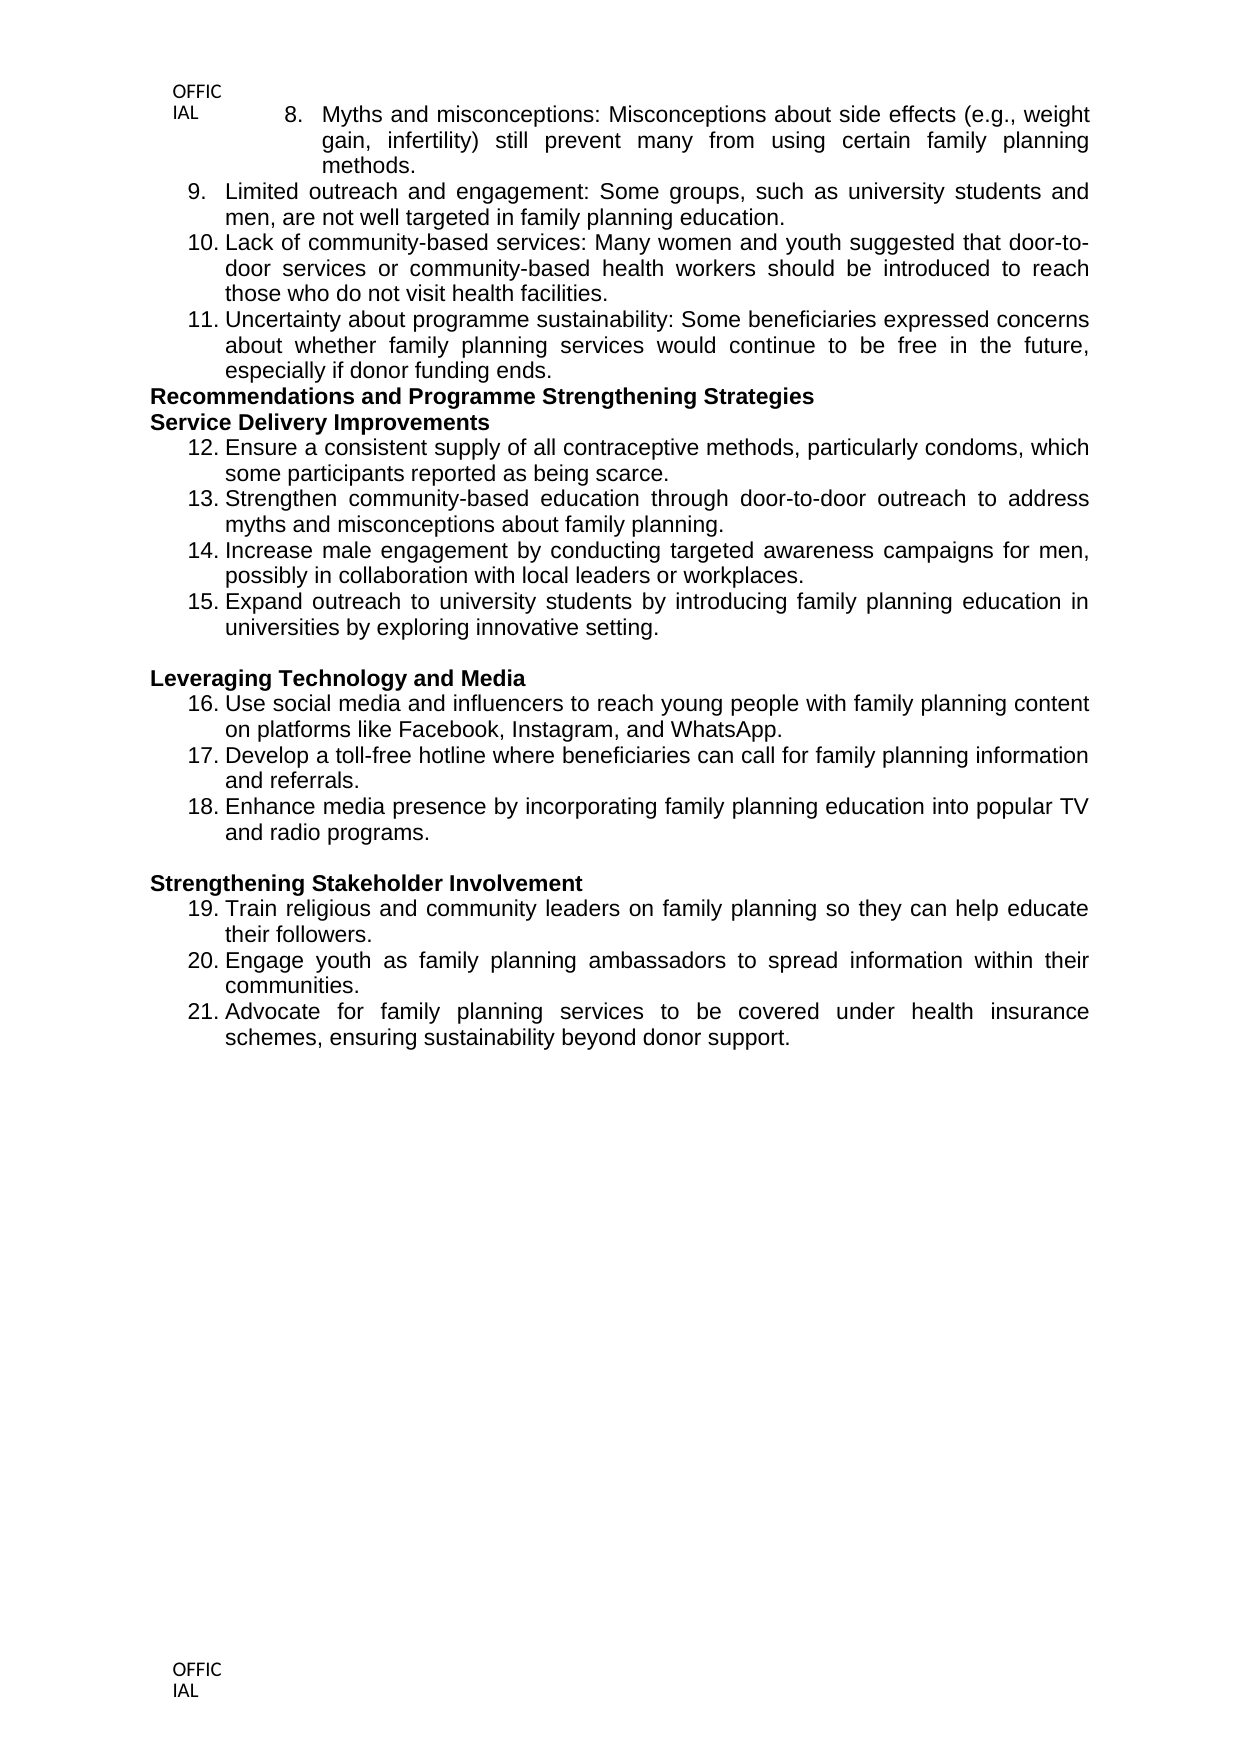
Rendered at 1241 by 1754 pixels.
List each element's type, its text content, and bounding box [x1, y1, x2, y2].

text Leveraging Technology and Media [150, 665, 1090, 691]
list Uncertainty about programme sustainability: Some beneficiaries expressed concerns about whether family planning services would continue to be free in the future, especially if donor funding ends. [187, 307, 1090, 383]
text Service Delivery Improvements [150, 409, 1090, 435]
list Increase male engagement by conducting targeted awareness campaigns for men, possibly in collaboration with local leaders or workplaces. [187, 537, 1090, 588]
text Strengthening Stakeholder Involvement [150, 870, 1090, 896]
list Enhance media presence by incorporating family planning education into popular TV and radio programs. [187, 793, 1090, 845]
list Train religious and community leaders on family planning so they can help educate their followers. [187, 896, 1090, 947]
list Myths and misconceptions: Misconceptions about side effects (e.g., weight gain, infertility) still prevent many from using certain family planning methods. [187, 102, 1090, 178]
list Limited outreach and engagement: Some groups, such as university students and men, are not well targeted in family planning education. [187, 178, 1090, 230]
list Ensure a consistent supply of all contraceptive methods, particularly condoms, which some participants reported as being scarce. [187, 435, 1090, 486]
list Develop a toll-free hotline where beneficiaries can call for family planning information and referrals. [187, 742, 1090, 793]
list Strengthen community-based education through door-to-door outreach to address myths and misconceptions about family planning. [187, 486, 1090, 537]
list Expand outreach to university students by introducing family planning education in universities by exploring innovative setting. [187, 588, 1090, 640]
list Engage youth as family planning ambassadors to spread information within their communities. [187, 947, 1090, 998]
list Lack of community-based services: Many women and youth suggested that door-to-door services or community-based health workers should be introduced to reach those who do not visit health facilities. [187, 230, 1090, 307]
list Advocate for family planning services to be covered under health insurance schemes, ensuring sustainability beyond donor support. [187, 998, 1090, 1050]
list Use social media and influencers to reach young people with family planning content on platforms like Facebook, Instagram, and WhatsApp. [187, 691, 1090, 742]
text Recommendations and Programme Strengthening Strategies [150, 383, 1090, 409]
